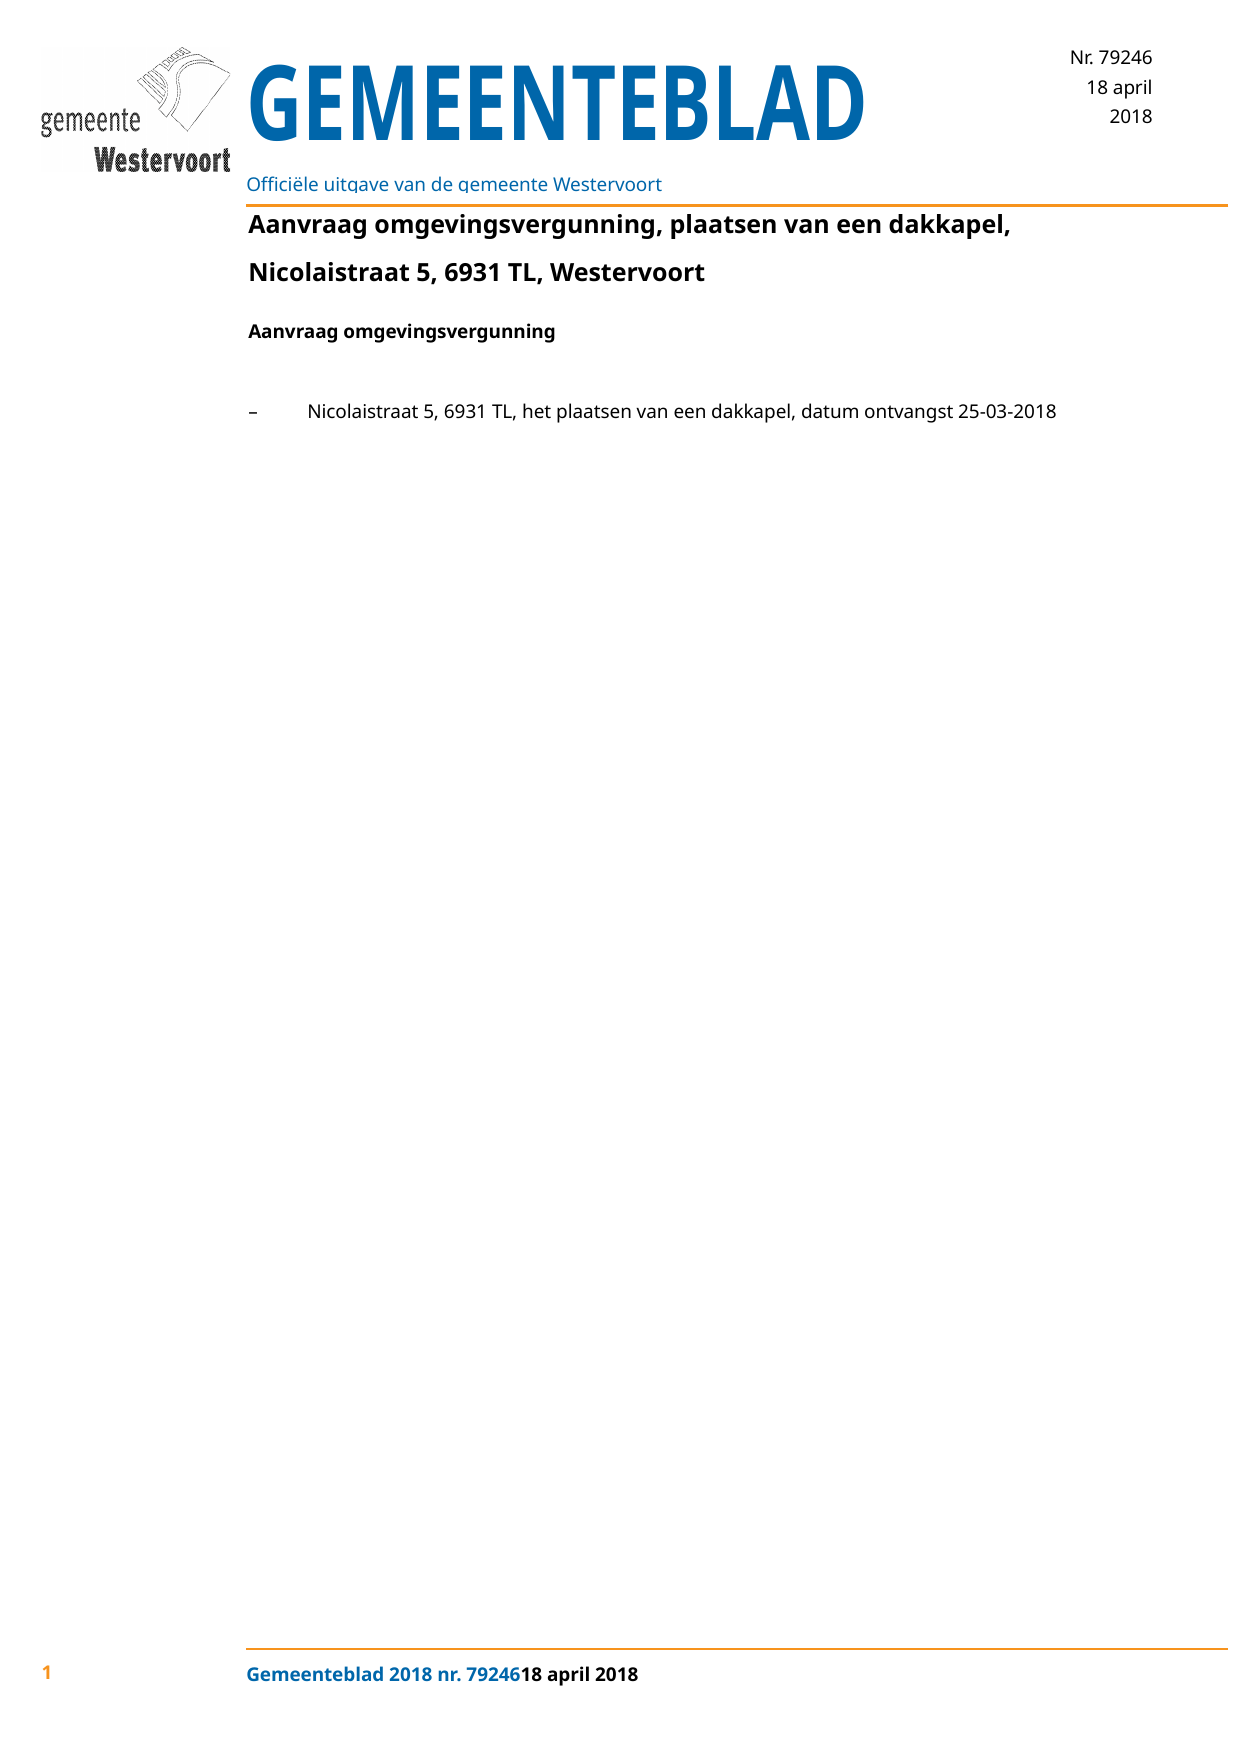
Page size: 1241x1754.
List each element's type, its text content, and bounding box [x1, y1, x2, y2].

list Nicolaistraat 5, 6931 TL, het plaatsen van een dakkapel, datum ontvangst 25-03-2018 [248, 398, 1152, 424]
picture [41, 47, 231, 172]
text Aanvraag omgevingsvergunning [248, 318, 1152, 344]
text Aanvraag omgevingsvergunning, plaatsen van een dakkapel, Nicolaistraat 5, 6931 TL, Westervoort [248, 207, 1152, 288]
